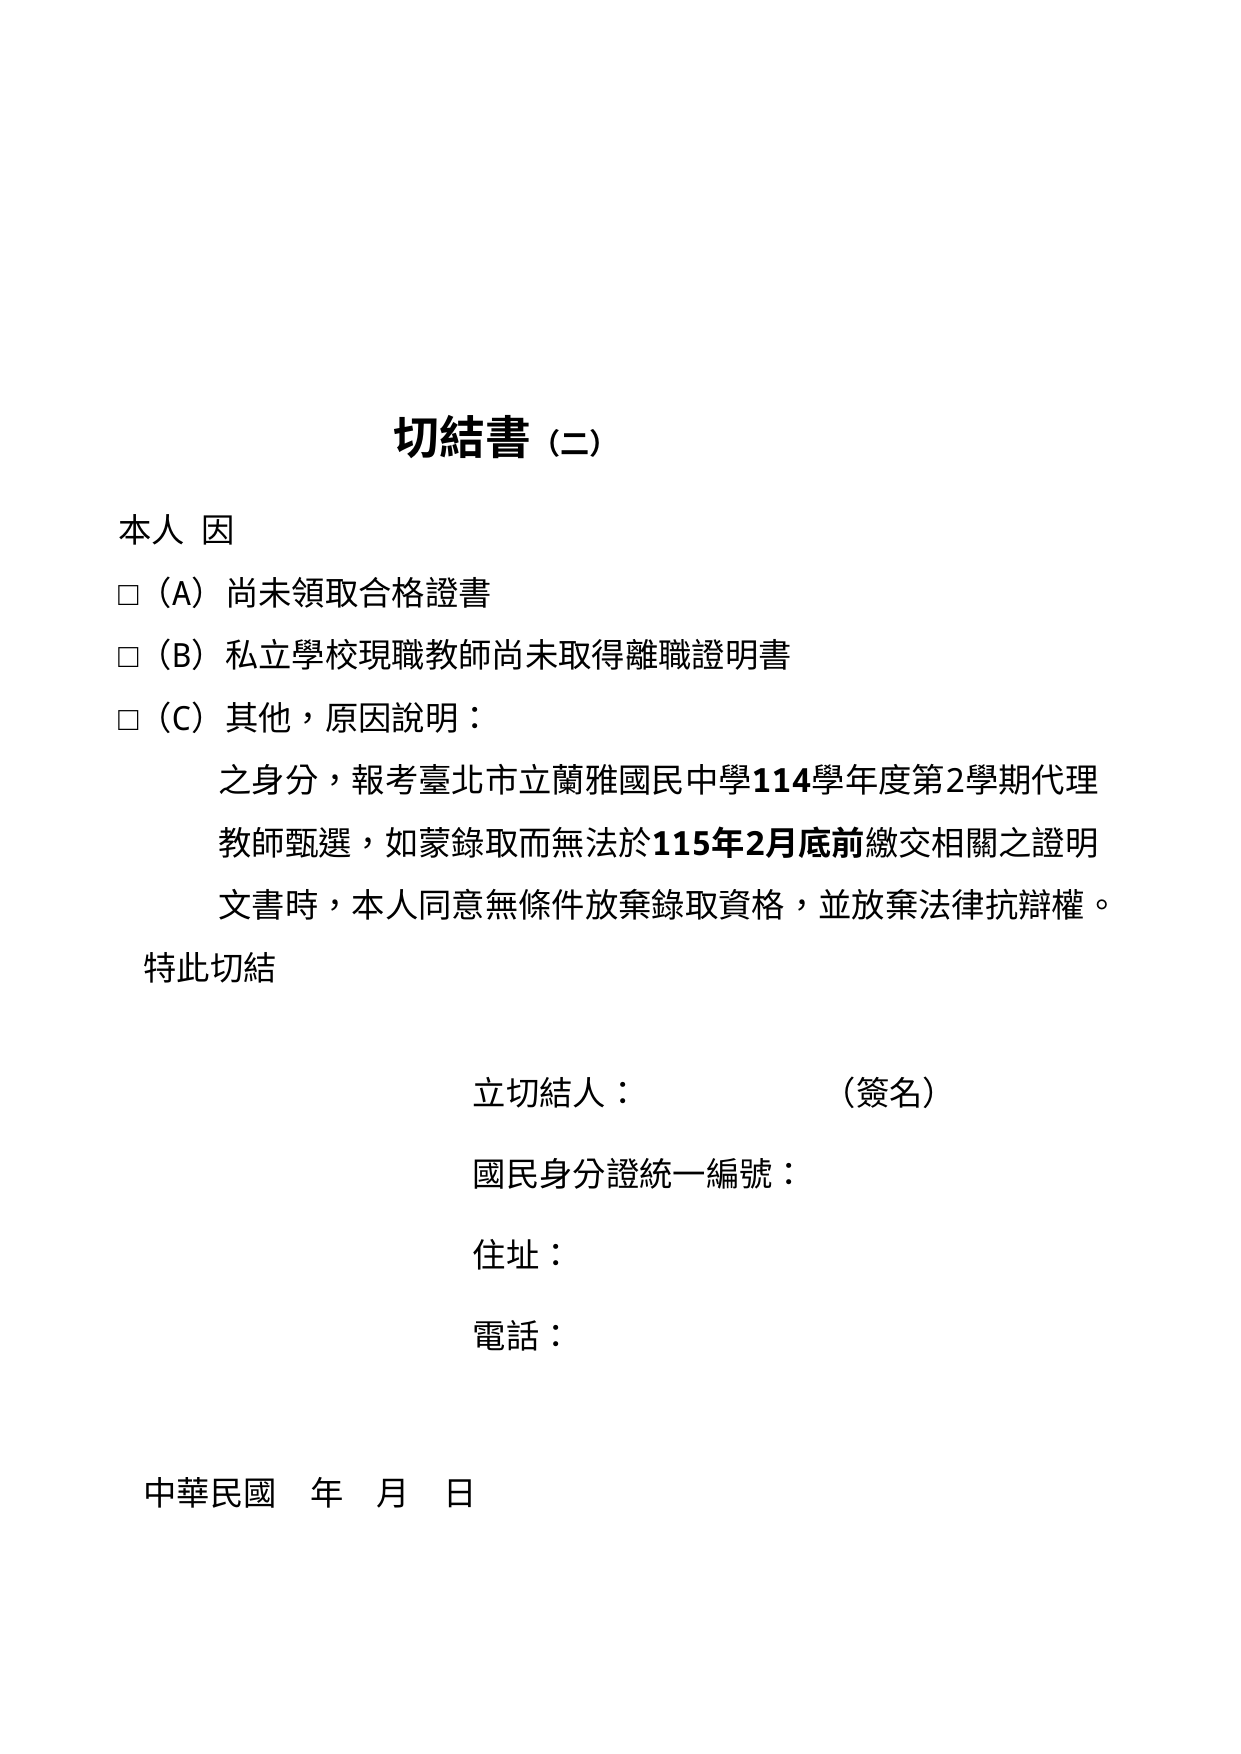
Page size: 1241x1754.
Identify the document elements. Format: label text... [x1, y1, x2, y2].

text 本人 因 [118, 487, 1122, 549]
text 切結書（二） [118, 362, 1122, 487]
text 之身分，報考臺北市立蘭雅國民中學114學年度第2學期代理教師甄選，如蒙錄取而無法於115年2月底前繳交相關之證明文書時，本人同意無條件放棄錄取資格，並放棄法律抗辯權。 [218, 737, 1122, 924]
text 電話： [143, 1293, 1122, 1355]
text 中華民國 年 月 日 [143, 1449, 1122, 1512]
text □（B）私立學校現職教師尚未取得離職證明書 [118, 612, 1122, 674]
text 特此切結 [143, 924, 1122, 987]
text □（A）尚未領取合格證書 [118, 549, 1122, 612]
text □（C）其他，原因說明： [118, 674, 1122, 737]
text 國民身分證統一編號： [143, 1130, 1122, 1193]
text 立切結人： （簽名） [143, 1049, 1122, 1112]
text 住址： [143, 1212, 1122, 1274]
